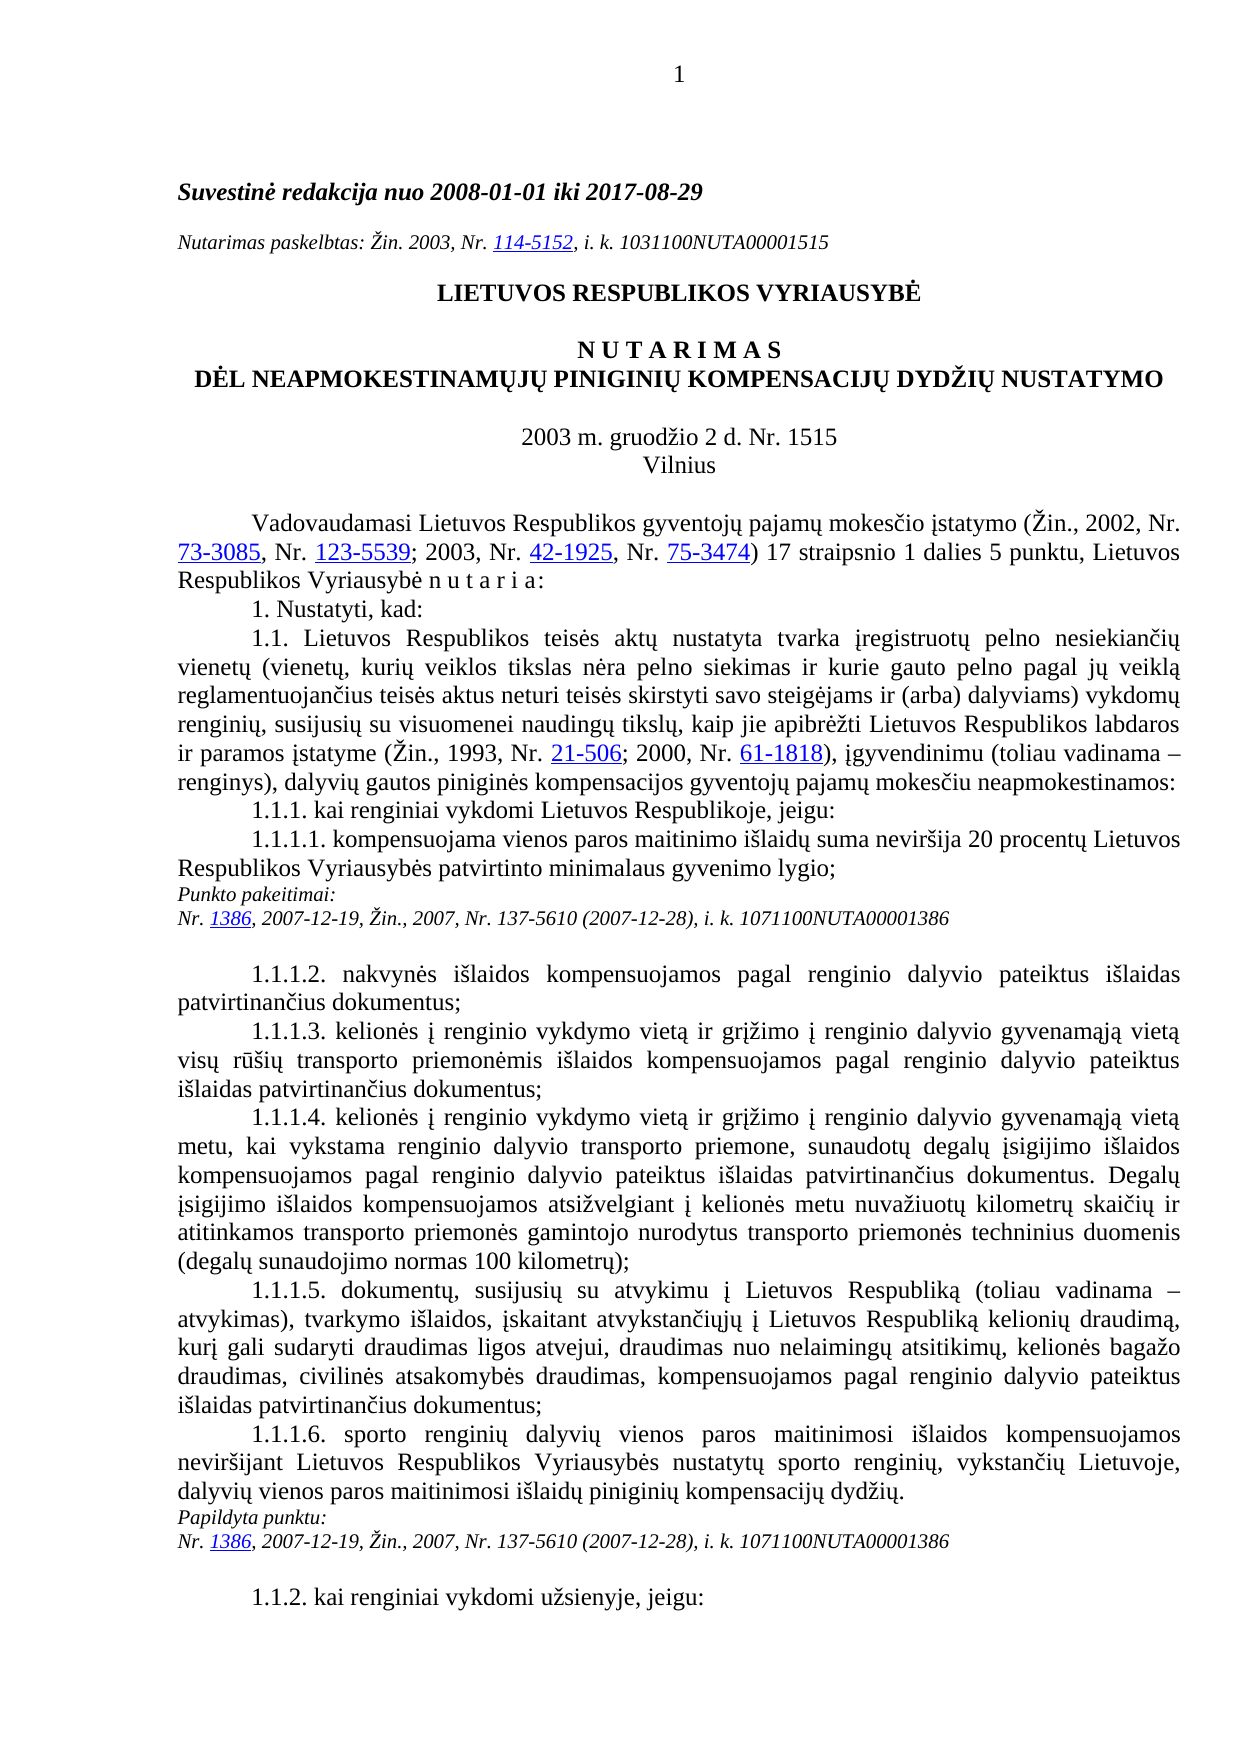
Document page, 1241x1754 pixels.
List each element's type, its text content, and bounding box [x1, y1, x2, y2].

text Papildyta punktu: [177, 1505, 1181, 1529]
text 1.1.1.4. kelionės į renginio vykdymo vietą ir grįžimo į renginio dalyvio gyvenamąją vietą metu, kai vykstama renginio dalyvio transporto priemone, sunaudotų degalų įsigijimo išlaidos kompensuojamos pagal renginio dalyvio pateiktus išlaidas patvirtinančius dokumentus. Degalų įsigijimo išlaidos kompensuojamos atsižvelgiant į kelionės metu nuvažiuotų kilometrų skaičių ir atitinkamos transporto priemonės gamintojo nurodytus transporto priemonės techninius duomenis (degalų sunaudojimo normas 100 kilometrų); [177, 1102, 1181, 1275]
text 1.1.2. kai renginiai vykdomi užsienyje, jeigu: [177, 1582, 1181, 1611]
text 1.1.1.2. nakvynės išlaidos kompensuojamos pagal renginio dalyvio pateiktus išlaidas patvirtinančius dokumentus; [177, 959, 1181, 1016]
text Suvestinė redakcija nuo 2008-01-01 iki 2017-08-29 [177, 177, 1181, 206]
text 1.1. Lietuvos Respublikos teisės aktų nustatyta tvarka įregistruotų pelno nesiekiančių vienetų (vienetų, kurių veiklos tikslas nėra pelno siekimas ir kurie gauto pelno pagal jų veiklą reglamentuojančius teisės aktus neturi teisės skirstyti savo steigėjams ir (arba) dalyviams) vykdomų renginių, susijusių su visuomenei naudingų tikslų, kaip jie apibrėžti Lietuvos Respublikos labdaros ir paramos įstatyme (Žin., 1993, Nr. 21-506; 2000, Nr. 61-1818), įgyvendinimu (toliau vadinama – renginys), dalyvių gautos piniginės kompensacijos gyventojų pajamų mokesčiu neapmokestinamos: [177, 623, 1181, 796]
text 2003 m. gruodžio 2 d. Nr. 1515 [177, 422, 1181, 451]
text 1.1.1.6. sporto renginių dalyvių vienos paros maitinimosi išlaidos kompensuojamos neviršijant Lietuvos Respublikos Vyriausybės nustatytų sporto renginių, vykstančių Lietuvoje, dalyvių vienos paros maitinimosi išlaidų piniginių kompensacijų dydžių. [177, 1419, 1181, 1505]
text Nutarimas paskelbtas: Žin. 2003, Nr. 114-5152, i. k. 1031100NUTA00001515 [177, 230, 1181, 254]
text LIETUVOS RESPUBLIKOS VYRIAUSYBĖ [177, 278, 1181, 307]
text 1.1.1.5. dokumentų, susijusių su atvykimu į Lietuvos Respubliką (toliau vadinama – atvykimas), tvarkymo išlaidos, įskaitant atvykstančiųjų į Lietuvos Respubliką kelionių draudimą, kurį gali sudaryti draudimas ligos atvejui, draudimas nuo nelaimingų atsitikimų, kelionės bagažo draudimas, civilinės atsakomybės draudimas, kompensuojamos pagal renginio dalyvio pateiktus išlaidas patvirtinančius dokumentus; [177, 1275, 1181, 1419]
text 1. Nustatyti, kad: [177, 594, 1181, 623]
text 1.1.1.1. kompensuojama vienos paros maitinimo išlaidų suma neviršija 20 procentų Lietuvos Respublikos Vyriausybės patvirtinto minimalaus gyvenimo lygio; [177, 824, 1181, 882]
text Nr. 1386, 2007-12-19, Žin., 2007, Nr. 137-5610 (2007-12-28), i. k. 1071100NUTA00001386 [177, 1529, 1181, 1553]
text 1.1.1. kai renginiai vykdomi Lietuvos Respublikoje, jeigu: [177, 796, 1181, 824]
text Vadovaudamasi Lietuvos Respublikos gyventojų pajamų mokesčio įstatymo (Žin., 2002, Nr. 73-3085, Nr. 123-5539; 2003, Nr. 42-1925, Nr. 75-3474) 17 straipsnio 1 dalies 5 punktu, Lietuvos Respublikos Vyriausybė nutaria: [177, 508, 1181, 594]
text DĖL NEAPMOKESTINAMŲJŲ PINIGINIŲ KOMPENSACIJŲ DYDŽIŲ NUSTATYMO [177, 364, 1181, 393]
text 1.1.1.3. kelionės į renginio vykdymo vietą ir grįžimo į renginio dalyvio gyvenamąją vietą visų rūšių transporto priemonėmis išlaidos kompensuojamos pagal renginio dalyvio pateiktus išlaidas patvirtinančius dokumentus; [177, 1016, 1181, 1102]
text Nr. 1386, 2007-12-19, Žin., 2007, Nr. 137-5610 (2007-12-28), i. k. 1071100NUTA00001386 [177, 906, 1181, 930]
text Vilnius [177, 451, 1181, 479]
text N U T A R I M A S [177, 336, 1181, 364]
text Punkto pakeitimai: [177, 882, 1181, 906]
